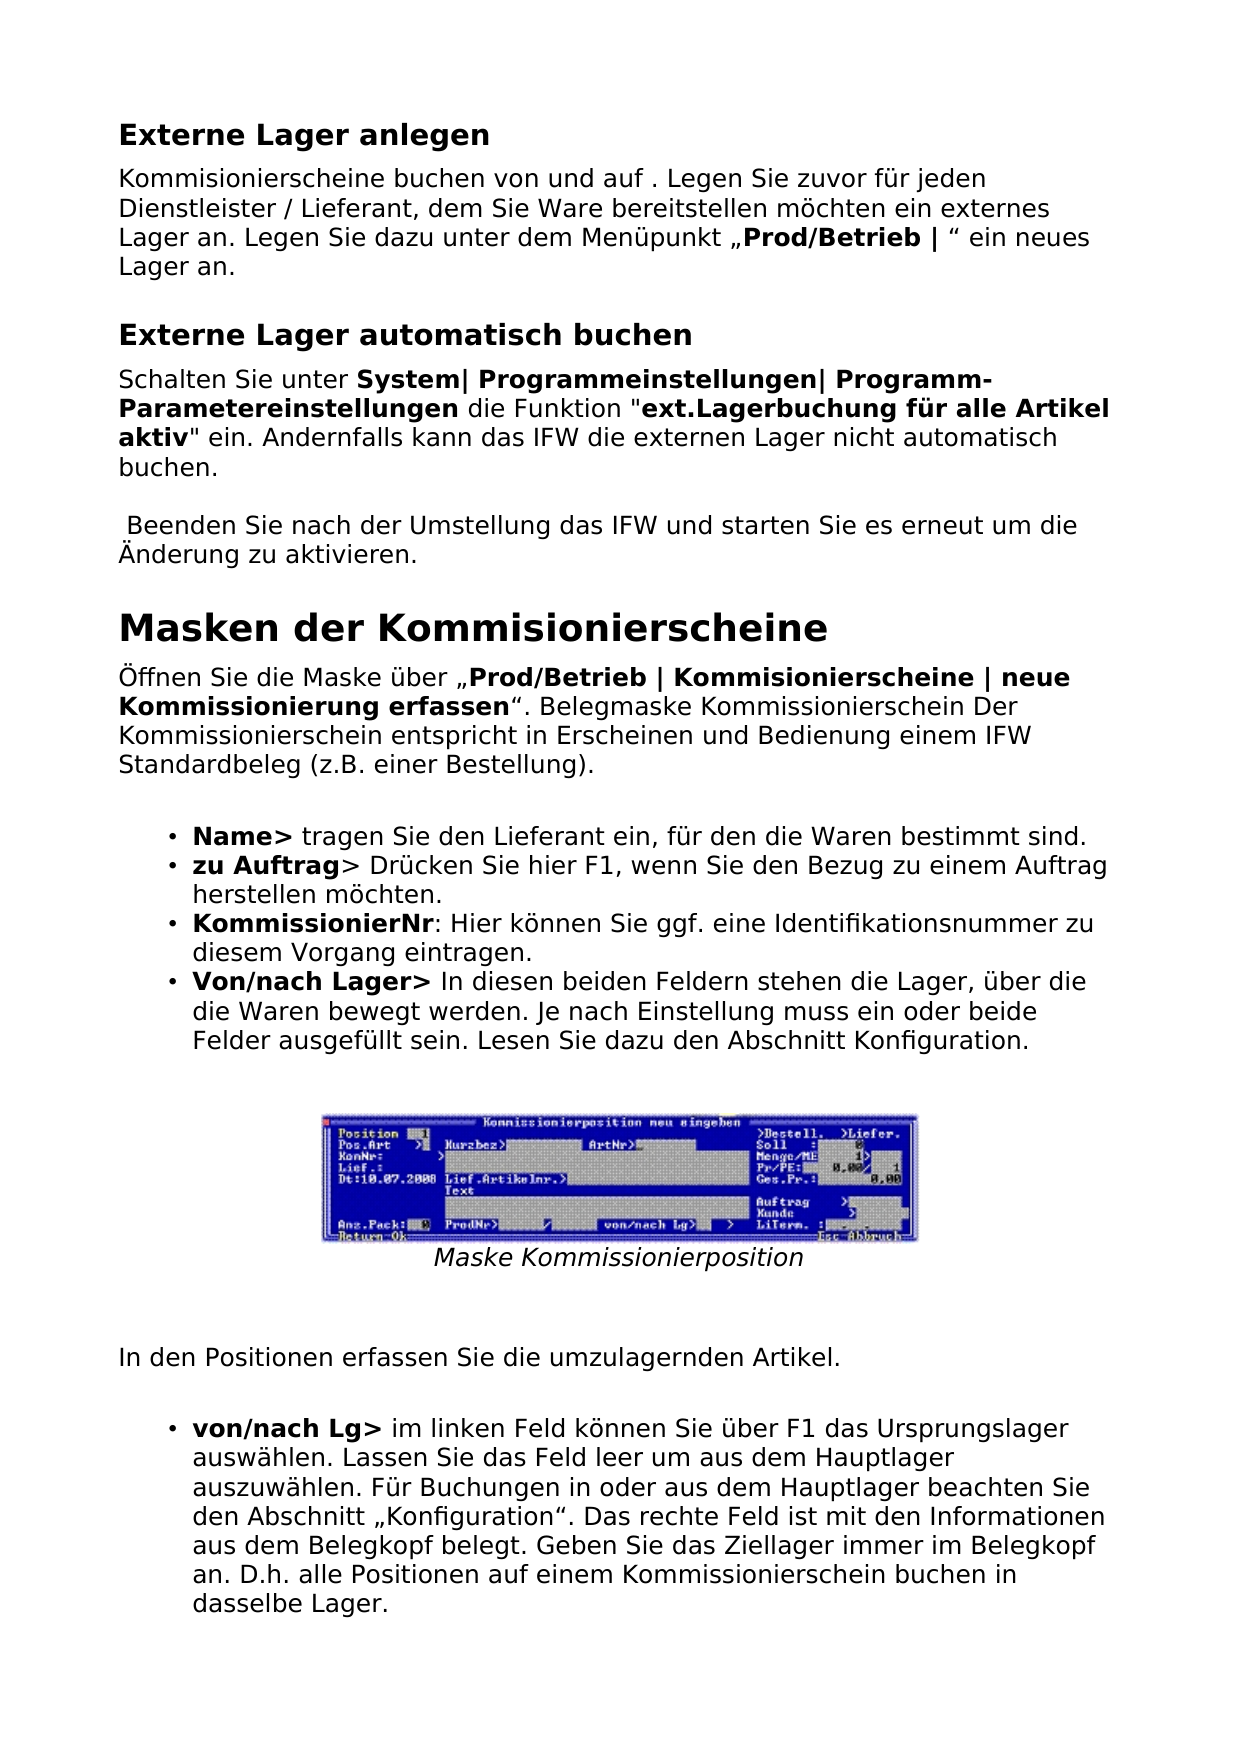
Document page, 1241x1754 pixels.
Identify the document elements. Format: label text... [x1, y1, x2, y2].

list zu Auftrag> Drücken Sie hier F1, wenn Sie den Bezug zu einem Auftrag herstellen möchten. [177, 851, 1122, 909]
text In den Positionen erfassen Sie die umzulagernden Artikel. [118, 1343, 1122, 1372]
subtitle Externe Lager automatisch buchen [118, 319, 1122, 353]
text Kommisionierscheine buchen von und auf . Legen Sie zuvor für jeden Dienstleister / Lieferant, dem Sie Ware bereitstellen möchten ein externes Lager an. Legen Sie dazu unter dem Menüpunkt „Prod/Betrieb | “ ein neues Lager an. [118, 164, 1122, 281]
subtitle Externe Lager anlegen [118, 118, 1122, 152]
list von/nach Lg> im linken Feld können Sie über F1 das Ursprungslager auswählen. Lassen Sie das Feld leer um aus dem Hauptlager auszuwählen. Für Buchungen in oder aus dem Hauptlager beachten Sie den Abschnitt „Konfiguration“. Das rechte Feld ist mit den Informationen aus dem Belegkopf belegt. Geben Sie das Ziellager immer im Belegkopf an. D.h. alle Positionen auf einem Kommissionierschein buchen in dasselbe Lager. [177, 1414, 1122, 1619]
text Öffnen Sie die Maske über „Prod/Betrieb | Kommisionierscheine | neue Kommissionierung erfassen“. Belegmaske Kommissionierschein Der Kommissionierschein entspricht in Erscheinen und Bedienung einem IFW Standardbeleg (z.B. einer Bestellung). [118, 663, 1122, 780]
list Name> tragen Sie den Lieferant ein, für den die Waren bestimmt sind. [177, 822, 1122, 851]
subtitle Masken der Kommisionierscheine [118, 607, 1122, 651]
picture [321, 1113, 920, 1244]
text Schalten Sie unter System| Programmeinstellungen| Programm-Parametereinstellungen die Funktion "ext.Lagerbuchung für alle Artikel aktiv" ein. Andernfalls kann das IFW die externen Lager nicht automatisch buchen. Beenden Sie nach der Umstellung das IFW und starten Sie es erneut um die Änderung zu aktivieren. [118, 365, 1122, 569]
list KommissionierNr: Hier können Sie ggf. eine Identifikationsnummer zu diesem Vorgang eintragen. [177, 909, 1122, 967]
list Von/nach Lager> In diesen beiden Feldern stehen die Lager, über die die Waren bewegt werden. Je nach Einstellung muss ein oder beide Felder ausgefüllt sein. Lesen Sie dazu den Abschnitt Konfiguration. [177, 967, 1122, 1084]
text Maske Kommissionierposition [321, 1244, 919, 1272]
